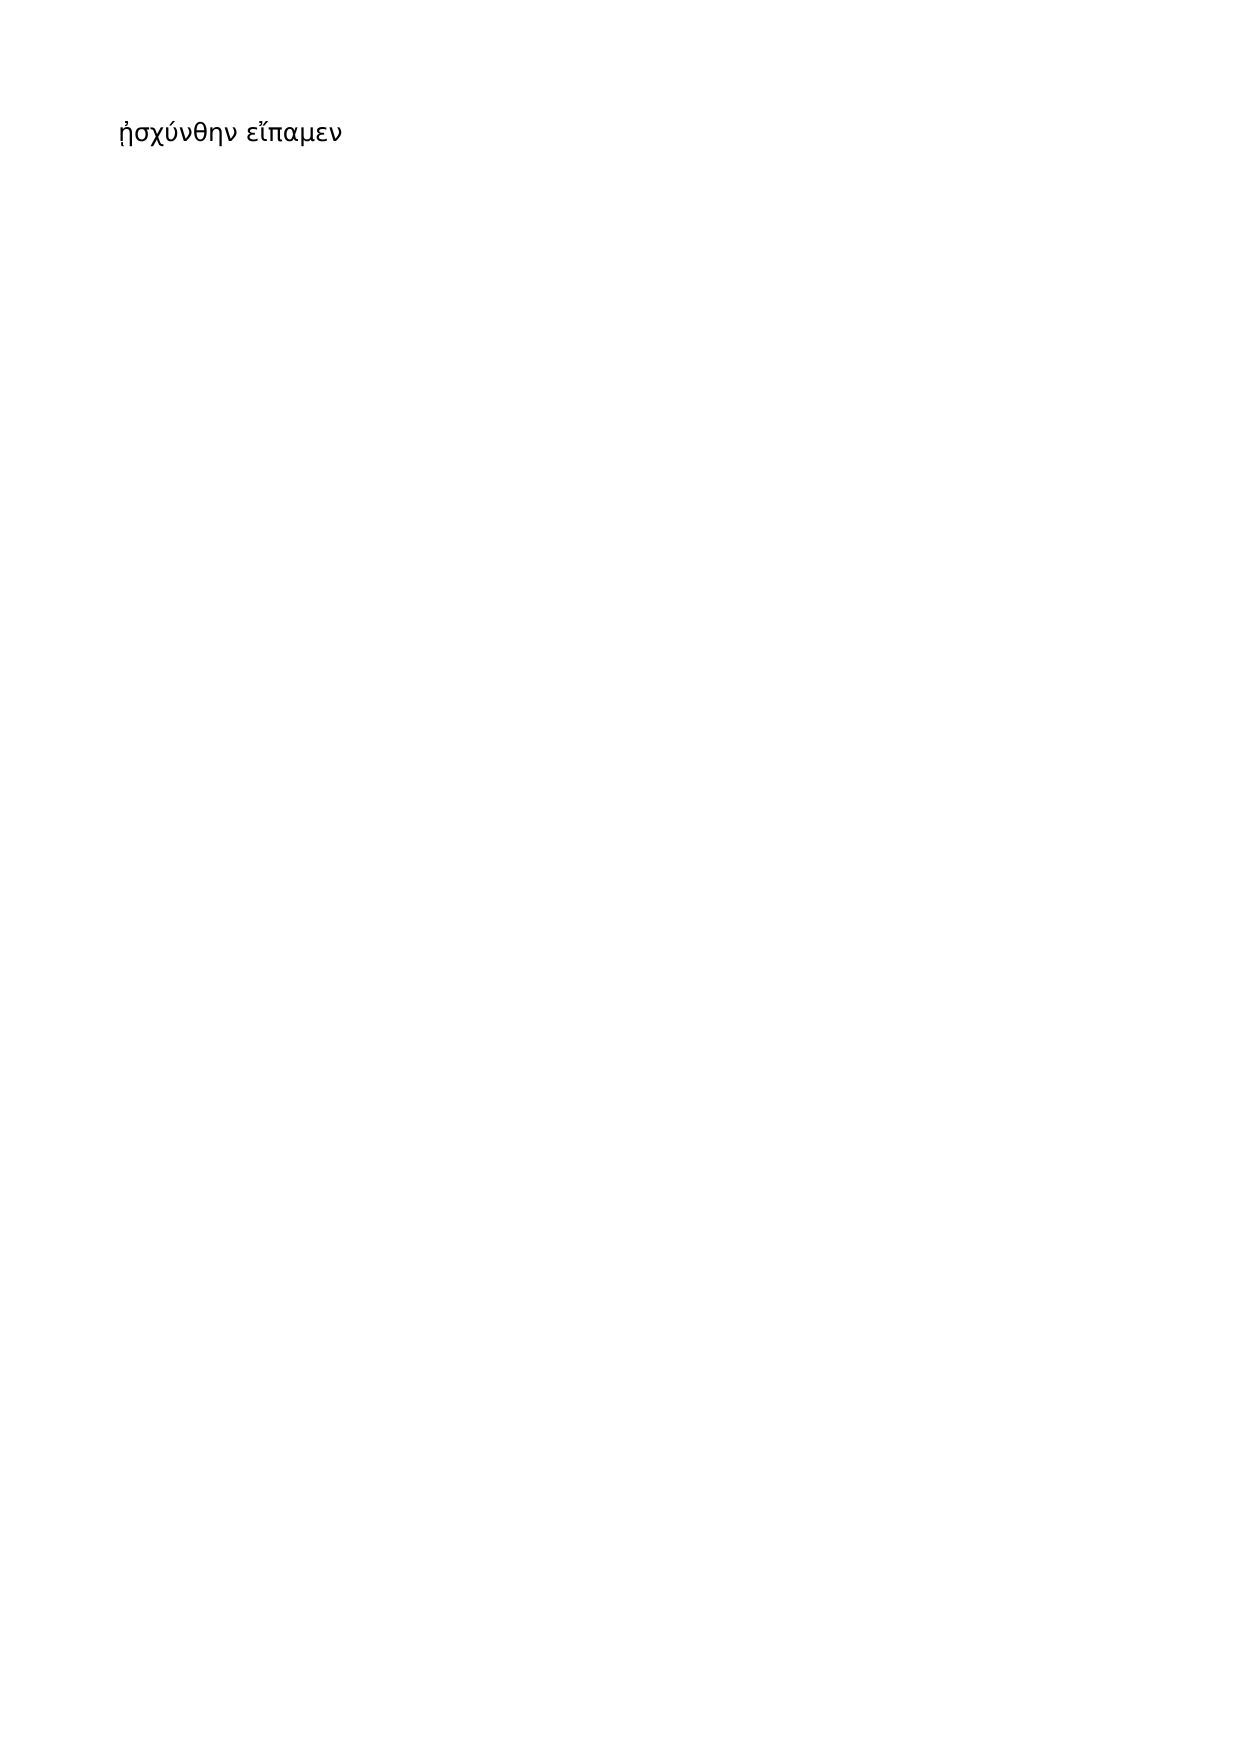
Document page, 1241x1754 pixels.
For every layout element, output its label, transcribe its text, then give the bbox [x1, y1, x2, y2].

text ᾐσχύνθην εἴπαμεν [118, 118, 1122, 147]
